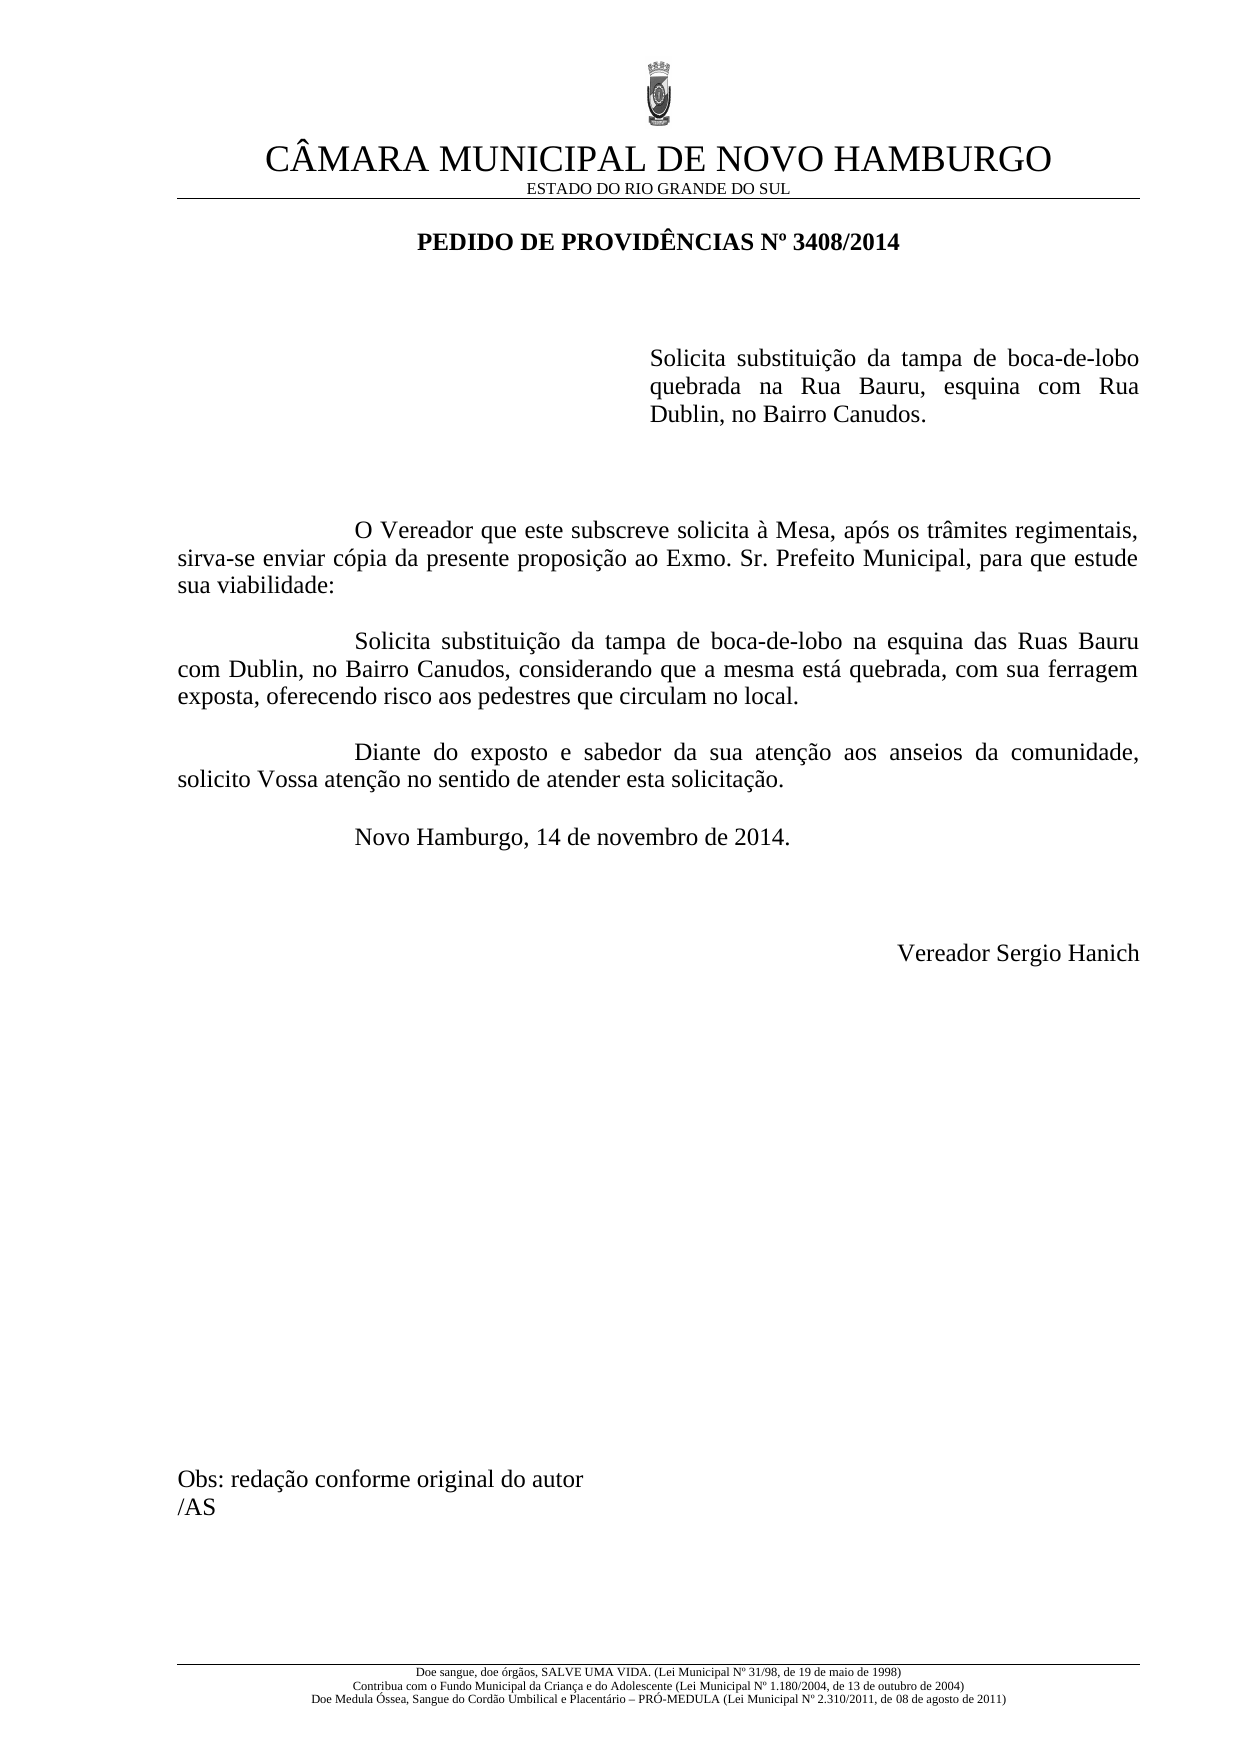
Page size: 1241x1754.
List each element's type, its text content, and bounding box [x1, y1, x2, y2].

text Solicita substituição da tampa de boca-de-lobo quebrada na Rua Bauru, esquina com Rua Dublin, no Bairro Canudos. [649, 344, 1140, 428]
text PEDIDO DE PROVIDÊNCIAS Nº 3408/2014 [177, 228, 1140, 256]
text Vereador Sergio Hanich [177, 939, 1140, 967]
text Solicita substituição da tampa de boca-de-lobo na esquina das Ruas Bauru com Dublin, no Bairro Canudos, considerando que a mesma está quebrada, com sua ferragem exposta, oferecendo risco aos pedestres que circulam no local. [177, 627, 1140, 710]
text /AS [177, 1493, 1140, 1521]
text Novo Hamburgo, 14 de novembro de 2014. [177, 823, 1140, 851]
text Diante do exposto e sabedor da sua atenção aos anseios da comunidade, solicito Vossa atenção no sentido de atender esta solicitação. [177, 738, 1140, 793]
text O Vereador que este subscreve solicita à Mesa, após os trâmites regimentais, sirva-se enviar cópia da presente proposição ao Exmo. Sr. Prefeito Municipal, para que estude sua viabilidade: [177, 516, 1140, 599]
text Obs: redação conforme original do autor [177, 1466, 1140, 1493]
